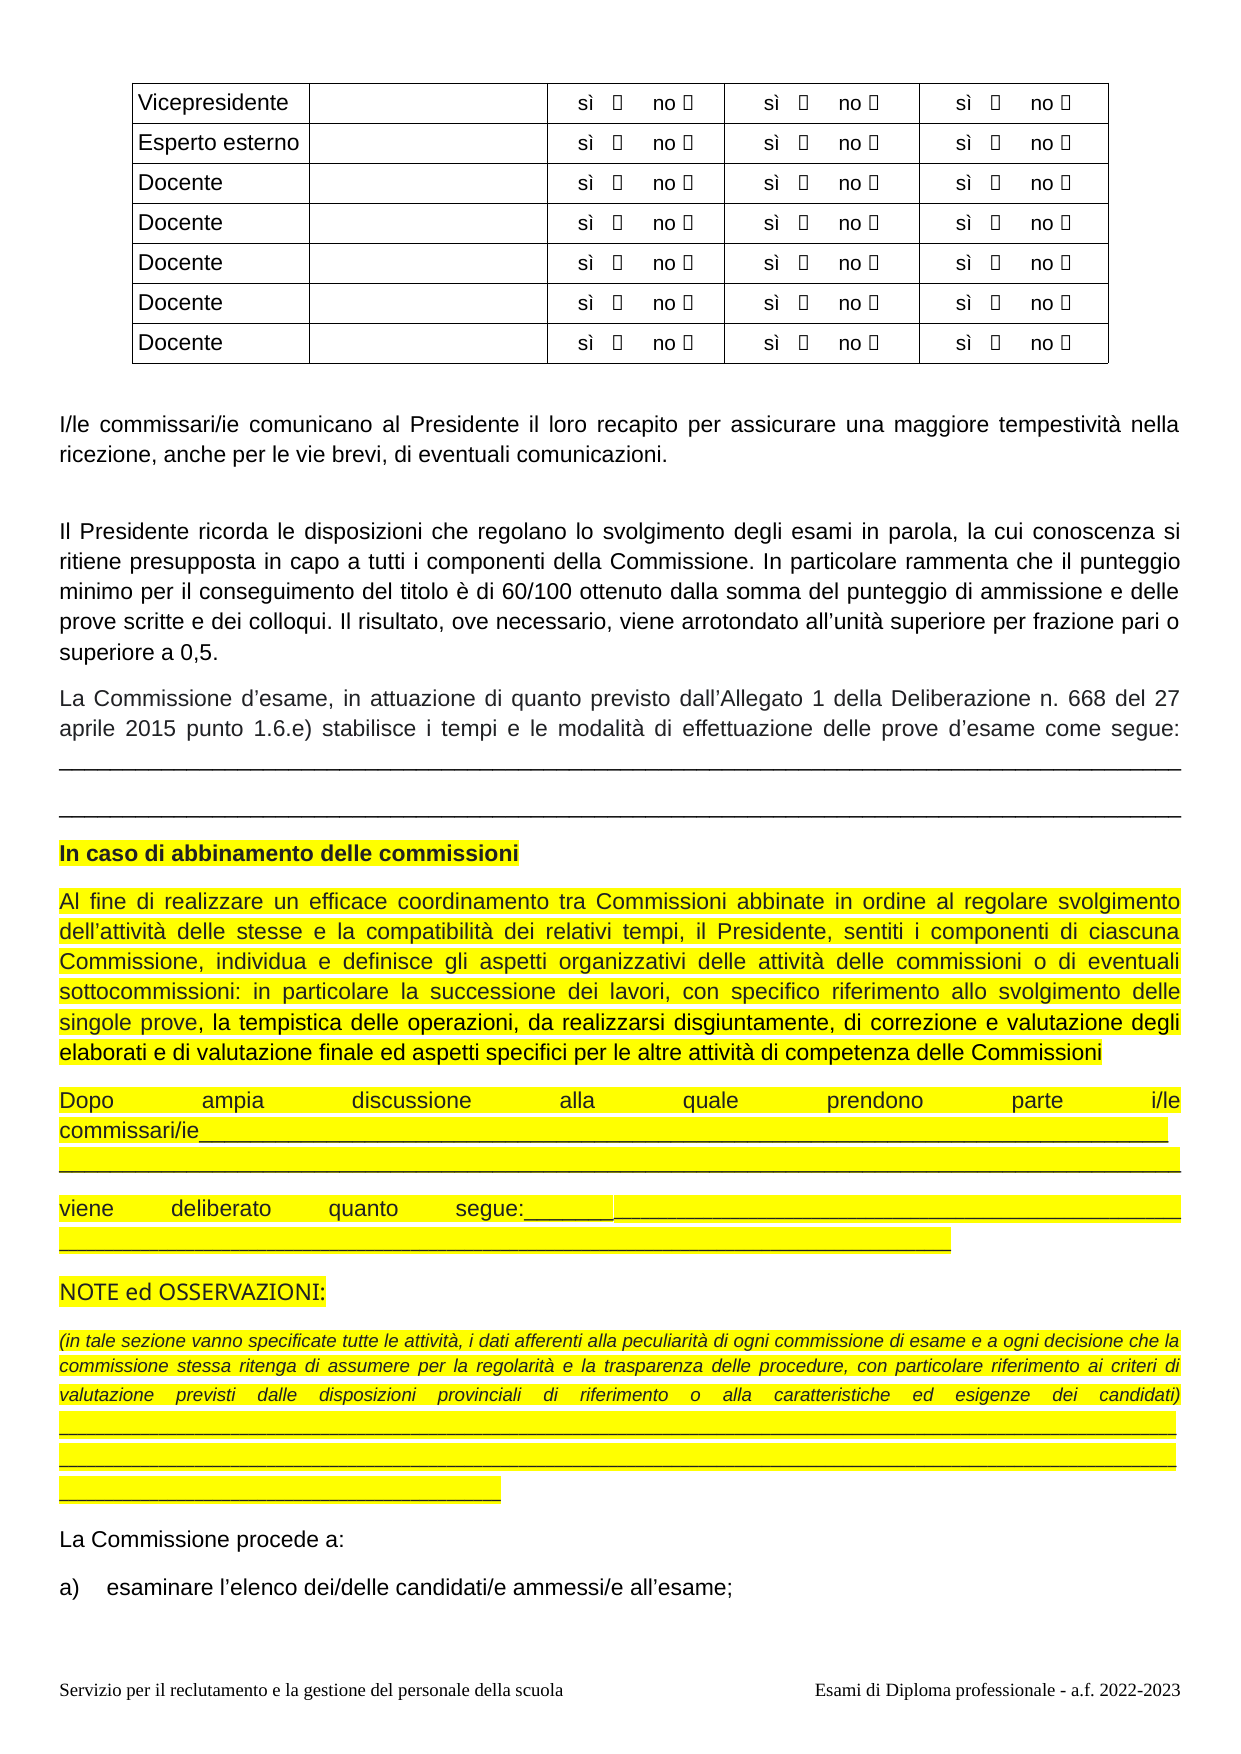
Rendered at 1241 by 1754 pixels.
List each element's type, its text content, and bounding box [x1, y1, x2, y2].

text La Commissione procede a: [59, 1526, 1181, 1553]
text Il Presidente ricorda le disposizioni che regolano lo svolgimento degli esami in parola, la cui conoscenza si ritiene presupposta in capo a tutti i componenti della Commissione. In particolare rammenta che il punteggio minimo per il conseguimento del titolo è di 60/100 ottenuto dalla somma del punteggio di ammissione e delle prove scritte e dei colloqui. Il risultato, ove necessario, viene arrotondato all’unità superiore per frazione pari o superiore a 0,5. [59, 518, 1181, 665]
table_cell sì  no  [548, 244, 724, 283]
table_cell sì  no  [725, 244, 919, 283]
table_cell [310, 204, 547, 243]
table_cell sì  no  [920, 124, 1108, 163]
table_cell [310, 164, 547, 203]
table_cell Docente [133, 164, 309, 203]
text (in tale sezione vanno specificate tutte le attività, i dati afferenti alla peculiarità di ogni commissione di esame e a ogni decisione che la commissione stessa ritenga di assumere per la regolarità e la trasparenza delle procedure, con particolare riferimento ai criteri di valutazione previsti dalle disposizioni provinciali di riferimento o alla caratteristiche ed esigenze dei candidati) _________________________________________________________________________________________________________________________________________________________________________________________________________________________________________________________________________________________________________ [59, 1330, 1181, 1504]
table_cell sì  no  [920, 204, 1108, 243]
table_cell [310, 244, 547, 283]
text viene deliberato quanto segue:______________________________________________________________________ ___________________________________________________________________________________________________ [59, 1195, 1181, 1254]
table_cell sì  no  [920, 164, 1108, 203]
table_cell sì  no  [548, 204, 724, 243]
table_cell Docente [133, 204, 309, 243]
text I/le commissari/ie comunicano al Presidente il loro recapito per assicurare una maggiore tempestività nella ricezione, anche per le vie brevi, di eventuali comunicazioni. [59, 411, 1181, 467]
table_cell Docente [133, 244, 309, 283]
table_cell sì  no  [725, 324, 919, 363]
table_cell Vicepresidente [133, 84, 309, 123]
table_cell Docente [133, 284, 309, 323]
table_cell sì  no  [548, 284, 724, 323]
table_cell [310, 124, 547, 163]
table_cell sì  no  [920, 244, 1108, 283]
table_cell [310, 284, 547, 323]
table_cell sì  no  [548, 164, 724, 203]
text a) esaminare l’elenco dei/delle candidati/e ammessi/e all’esame; [59, 1574, 1181, 1601]
table_cell sì  no  [548, 324, 724, 363]
table_cell sì  no  [725, 124, 919, 163]
table_cell Docente [133, 324, 309, 363]
text La Commissione d’esame, in attuazione di quanto previsto dall’Allegato 1 della Deliberazione n. 668 del 27 aprile 2015 punto 1.6.e) stabilisce i tempi e le modalità di effettuazione delle prove d’esame come segue: ________________________________________________________________________________________ [59, 685, 1181, 769]
table_cell [310, 84, 547, 123]
text Al fine di realizzare un efficace coordinamento tra Commissioni abbinate in ordine al regolare svolgimento dell’attività delle stesse e la compatibilità dei relativi tempi, il Presidente, sentiti i componenti di ciascuna Commissione, individua e definisce gli aspetti organizzativi delle attività delle commissioni o di eventuali sottocommissioni: in particolare la successione dei lavori, con specifico riferimento allo svolgimento delle singole prove, la tempistica delle operazioni, da realizzarsi disgiuntamente, di correzione e valutazione degli elaborati e di valutazione finale ed aspetti specifici per le altre attività di competenza delle Commissioni [59, 888, 1181, 1065]
table_cell sì  no  [548, 84, 724, 123]
table_cell sì  no  [920, 324, 1108, 363]
table_cell sì  no  [725, 164, 919, 203]
table_cell sì  no  [548, 124, 724, 163]
text ________________________________________________________________________________________ [59, 792, 1181, 816]
table_cell Esperto esterno [133, 124, 309, 163]
text In caso di abbinamento delle commissioni [59, 840, 1181, 866]
table_cell sì  no  [725, 204, 919, 243]
table_cell sì  no  [920, 284, 1108, 323]
table_cell [310, 324, 547, 363]
table_cell sì  no  [920, 84, 1108, 123]
table_cell sì  no  [725, 284, 919, 323]
table_cell sì  no  [725, 84, 919, 123]
text Dopo ampia discussione alla quale prendono parte i/le commissari/ie____________________________________________________________________________ ________________________________________________________________________________________ [59, 1087, 1181, 1171]
text NOTE ed OSSERVAZIONI: [59, 1276, 1181, 1307]
